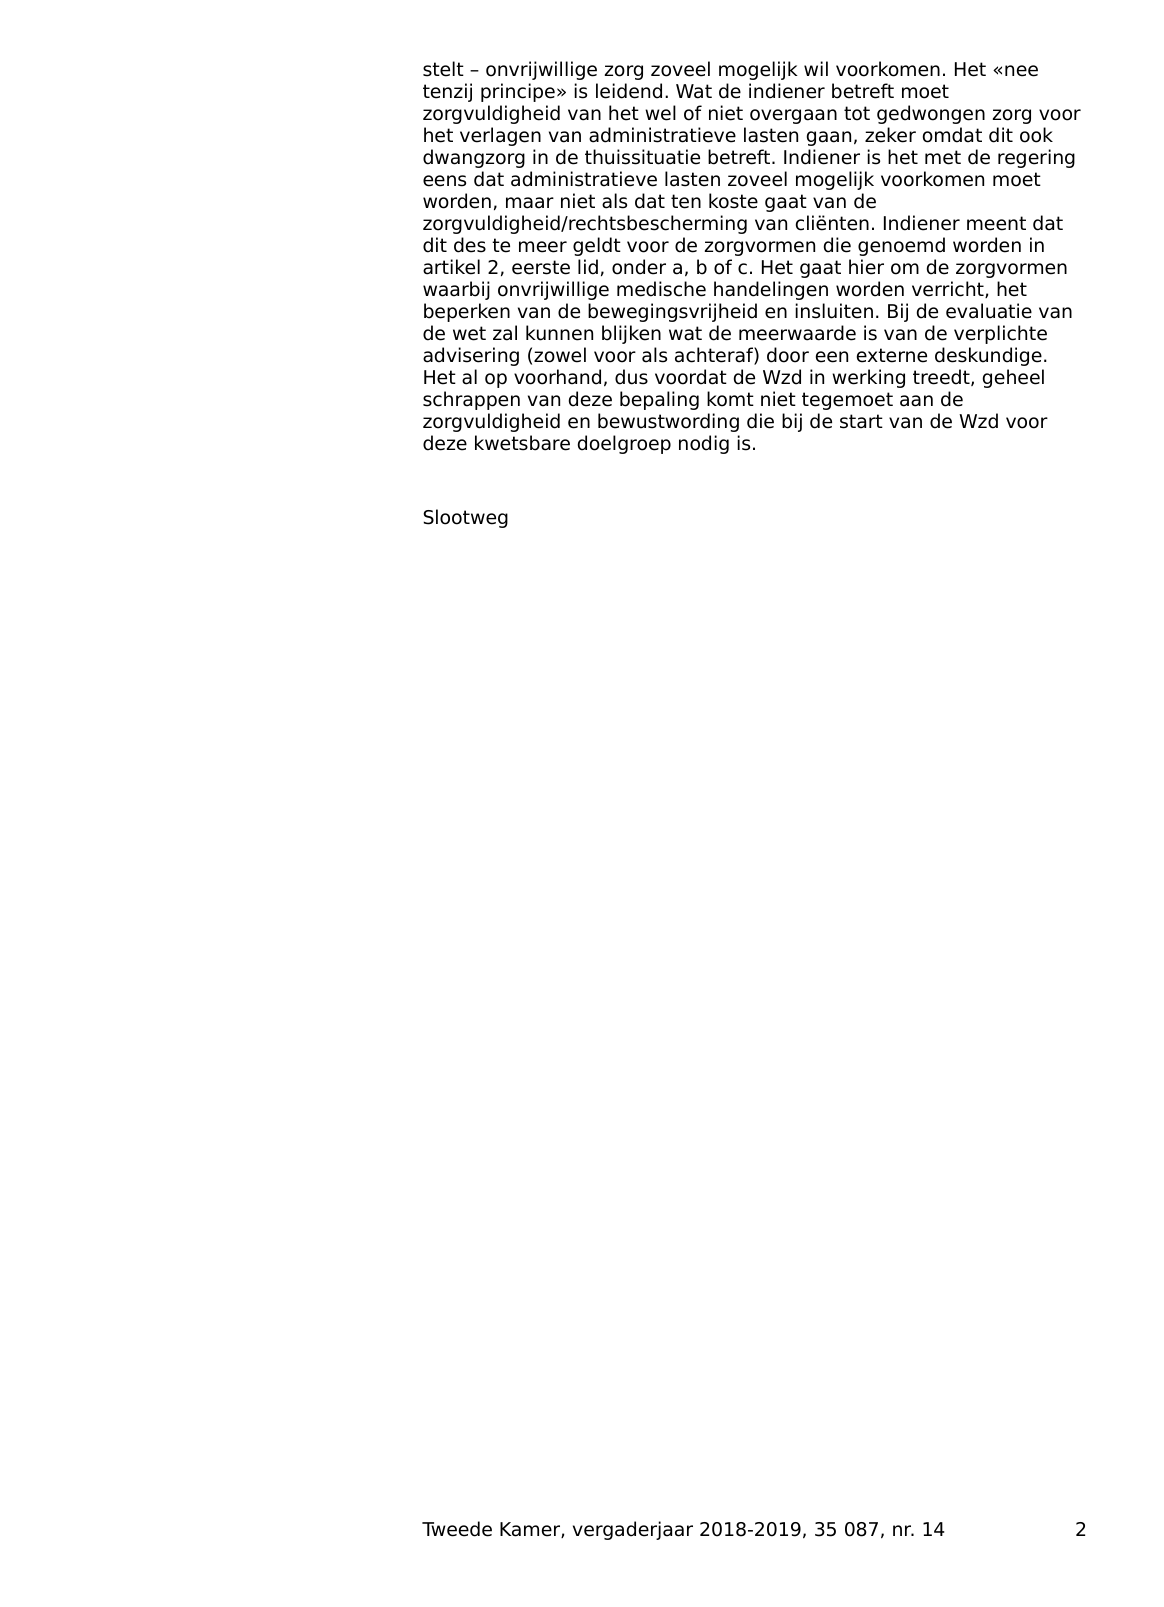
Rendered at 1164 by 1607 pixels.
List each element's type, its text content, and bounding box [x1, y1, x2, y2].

text stelt – onvrijwillige zorg zoveel mogelijk wil voorkomen. Het «nee tenzij principe» is leidend. Wat de indiener betreft moet zorgvuldigheid van het wel of niet overgaan tot gedwongen zorg voor het verlagen van administratieve lasten gaan, zeker omdat dit ook dwangzorg in de thuissituatie betreft. Indiener is het met de regering eens dat administratieve lasten zoveel mogelijk voorkomen moet worden, maar niet als dat ten koste gaat van de zorgvuldigheid/rechtsbescherming van cliënten. Indiener meent dat dit des te meer geldt voor de zorgvormen die genoemd worden in artikel 2, eerste lid, onder a, b of c. Het gaat hier om de zorgvormen waarbij onvrijwillige medische handelingen worden verricht, het beperken van de bewegingsvrijheid en insluiten. Bij de evaluatie van de wet zal kunnen blijken wat de meerwaarde is van de verplichte advisering (zowel voor als achteraf) door een externe deskundige. Het al op voorhand, dus voordat de Wzd in werking treedt, geheel schrappen van deze bepaling komt niet tegemoet aan de zorgvuldigheid en bewustwording die bij de start van de Wzd voor deze kwetsbare doelgroep nodig is. [422, 59, 1087, 455]
text Slootweg [422, 485, 1087, 529]
